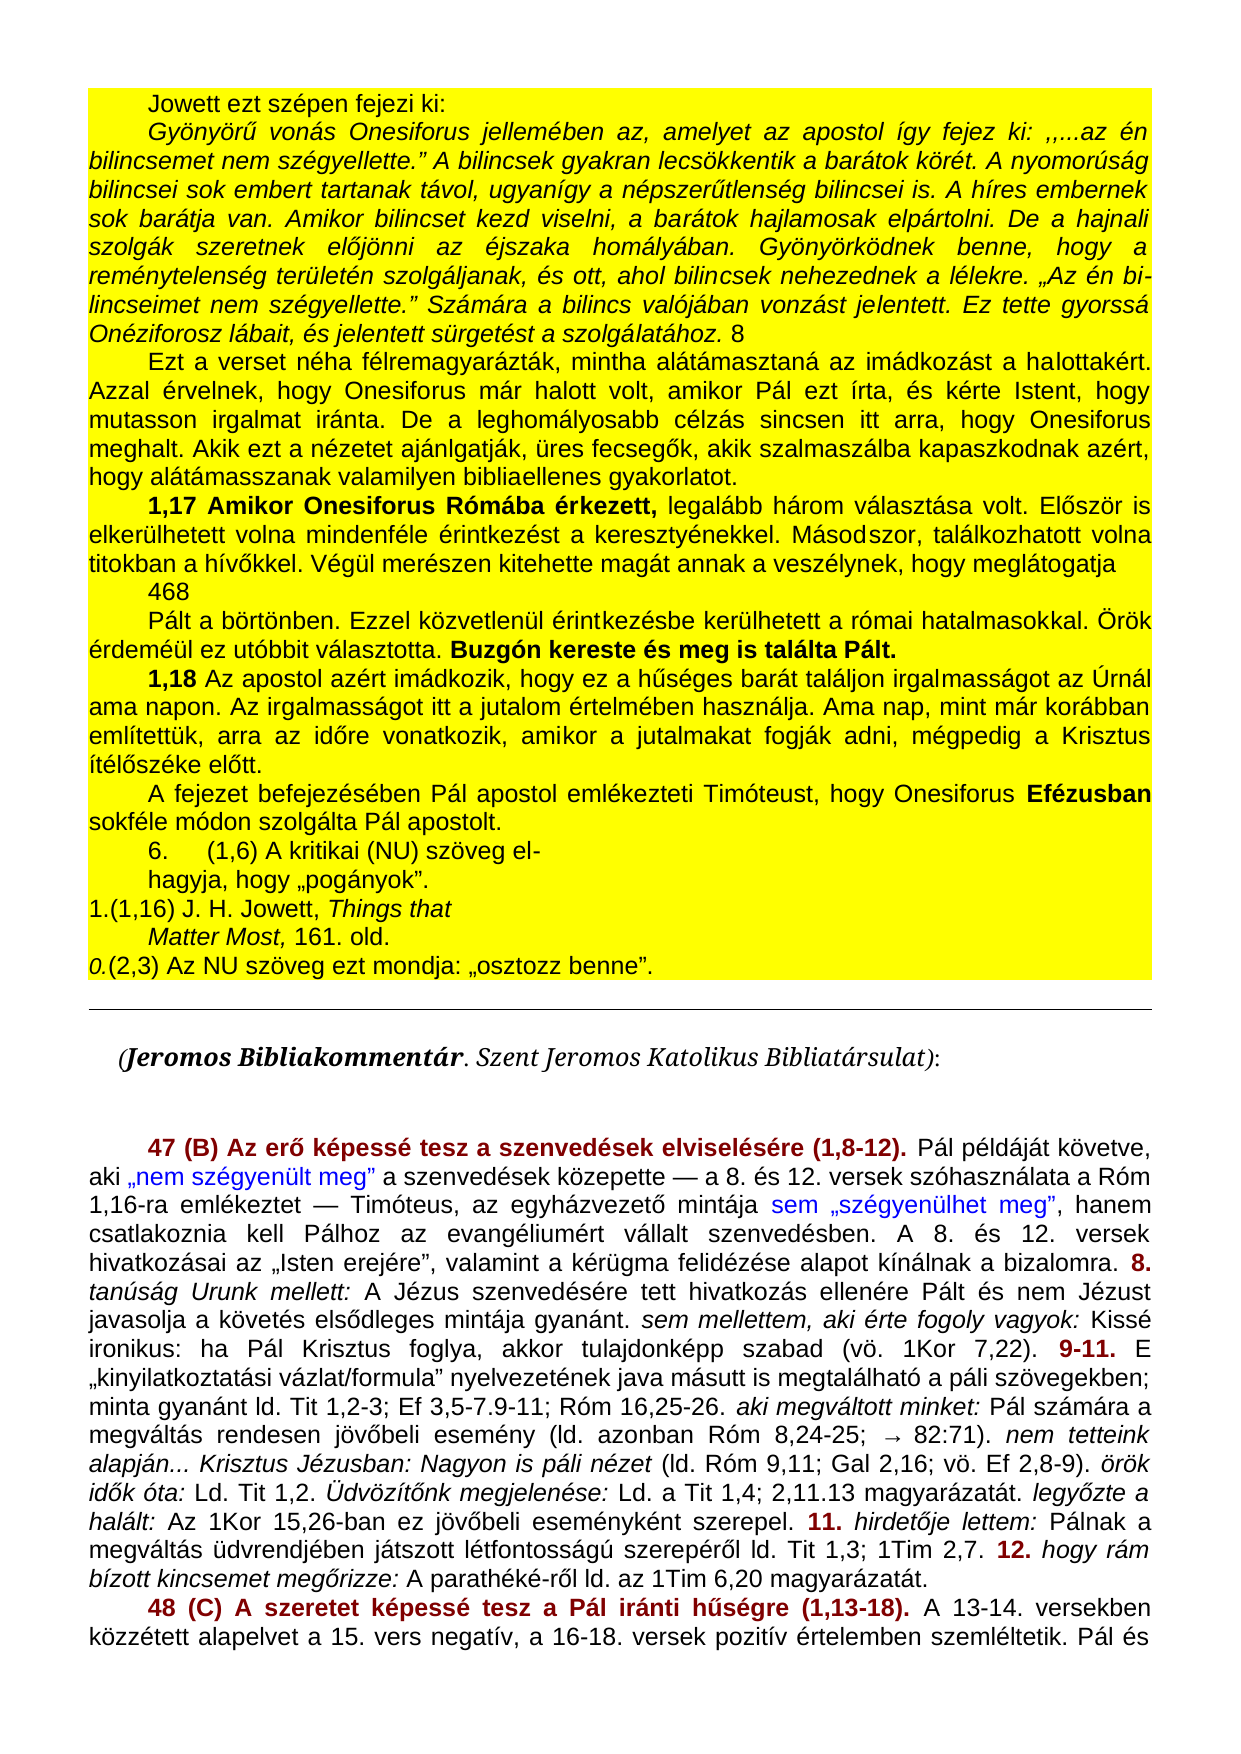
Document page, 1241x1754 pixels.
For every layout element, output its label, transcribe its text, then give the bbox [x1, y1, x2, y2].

text A fejezet befejezésében Pál apostol emlékezteti Timóteust, hogy Onesiforus Efézusban sokféle módon szolgálta Pál apostolt. [88, 778, 1152, 836]
list (1,16) J. H. Jowett, Things that [88, 893, 1152, 922]
text 1,17 Amikor Onesiforus Rómába ér­kezett, legalább három választása volt. Először is elkerülhetett volna mindenféle érintkezést a keresztyénekkel. Másod­szor, találkozhatott volna titokban a hí­vőkkel. Végül merészen kitehette magát annak a veszélynek, hogy meglátogatja [88, 491, 1152, 577]
text Jowett ezt szépen fejezi ki: [88, 88, 1152, 117]
text 6. (1,6) A kritikai (NU) szöveg el‑ [88, 836, 1152, 865]
text Gyönyörű vonás Onesiforus jellemé­ben az, amelyet az apostol így fejez ki: ,,...az én bilincsemet nem szégyel­lette.” A bilincsek gyakran lecsök­kentik a barátok körét. A nyomorúság bilincsei sok embert tartanak távol, ugyanígy a népszerűtlenség bilincsei is. A híres embernek sok barátja van. Amikor bilincset kezd viselni, a ba­rátok hajlamosak elpártolni. De a hajnali szolgák szeretnek előjönni az éjszaka homályában. Gyönyörködnek benne, hogy a reménytelenség terü­letén szolgáljanak, és ott, ahol bilin­csek nehezednek a lélekre. „Az én bi­lincseimet nem szégyellette.” Szá­mára a bilincs valójában vonzást je­lentett. Ez tette gyorssá Onéziforosz lábait, és jelentett sürgetést a szolgá­latához. 8 [88, 117, 1152, 347]
text Pált a börtönben. Ezzel közvetlenül érint­kezésbe kerülhetett a római hatalmasok­kal. Örök érdeméül ez utóbbit választotta. Buzgón kereste és meg is találta Pált. [88, 606, 1152, 663]
text 48 (C) A szeretet képessé tesz a Pál iránti hűségre (1,13-18). A 13-14. versekben közzétett alapelvet a 15. vers negatív, a 16-18. versek pozitív értelemben szemléltetik. Pál és [88, 1593, 1152, 1650]
text Matter Most, 161. old. [88, 922, 1152, 951]
text 468 [88, 577, 1152, 606]
text 47 (B) Az erő képessé tesz a szenvedések elviselésére (1,8-12). Pál példáját követve, aki „nem szégyenült meg” a szenvedések közepette — a 8. és 12. versek szóhasználata a Róm 1,16-ra emlékeztet — Timóteus, az egyházvezető mintája sem „szégyenülhet meg”, hanem csatlakoznia kell Pálhoz az evangéliumért vállalt szenvedésben. A 8. és 12. versek hivatkozásai az „Isten erejére”, valamint a kérügma felidézése alapot kínálnak a bizalomra. 8. tanúság Urunk mellett: A Jézus szenvedésére tett hivatkozás ellenére Pált és nem Jézust javasolja a követés elsődleges mintája gyanánt. sem mellettem, aki érte fogoly vagyok: Kissé ironikus: ha Pál Krisztus foglya, akkor tulajdonképp szabad (vö. 1Kor 7,22). 9-11. E „kinyilatkoztatási vázlat/formula” nyelvezetének java másutt is megtalálható a páli szövegekben; minta gyanánt ld. Tit 1,2-3; Ef 3,5-7.9-11; Róm 16,25-26. aki megváltott minket: Pál számára a megváltás rendesen jövőbeli esemény (ld. azonban Róm 8,24-25; → 82:71). nem tetteink alapján... Krisztus Jézusban: Nagyon is páli nézet (ld. Róm 9,11; Gal 2,16; vö. Ef 2,8-9). örök idők óta: Ld. Tit 1,2. Üdvözítőnk megjelenése: Ld. a Tit 1,4; 2,11.13 magyarázatát. legyőzte a halált: Az 1Kor 15,26-ban ez jövőbeli eseményként szerepel. 11. hirdetője lettem: Pálnak a megváltás üdvrendjében játszott létfontosságú szerepéről ld. Tit 1,3; 1Tim 2,7. 12. hogy rám bízott kincsemet megőrizze: A parathéké-ről ld. az 1Tim 6,20 magyarázatát. [88, 1133, 1152, 1593]
text hagyja, hogy „pogányok”. [88, 865, 1152, 893]
text 1,18 Az apostol azért imádkozik, hogy ez a hűséges barát találjon irgal­masságot az Úrnál ama napon. Az ir­galmasságot itt a jutalom értelmében használja. Ama nap, mint már korábban említettük, arra az időre vonatkozik, ami­kor a jutalmakat fogják adni, mégpedig a Krisztus ítélőszéke előtt. [88, 663, 1152, 778]
text (Jeromos Bibliakommentár. Szent Jeromos Katolikus Bibliatársulat): [88, 1010, 1152, 1103]
list (2,3) Az NU szöveg ezt mondja: „osztozz benne”. [88, 951, 1152, 980]
text Ezt a verset néha félremagyarázták, mintha alátámasztaná az imádkozást a ha­lottakért. Azzal érvelnek, hogy Onesifo­rus már halott volt, amikor Pál ezt írta, és kérte Istent, hogy mutasson irgalmat irán­ta. De a leghomályosabb célzás sincsen itt arra, hogy Onesiforus meghalt. Akik ezt a nézetet ajánlgatják, üres fecsegők, akik szalmaszálba kapaszkodnak azért, hogy alátámasszanak valamilyen biblia­ellenes gyakorlatot. [88, 347, 1152, 491]
